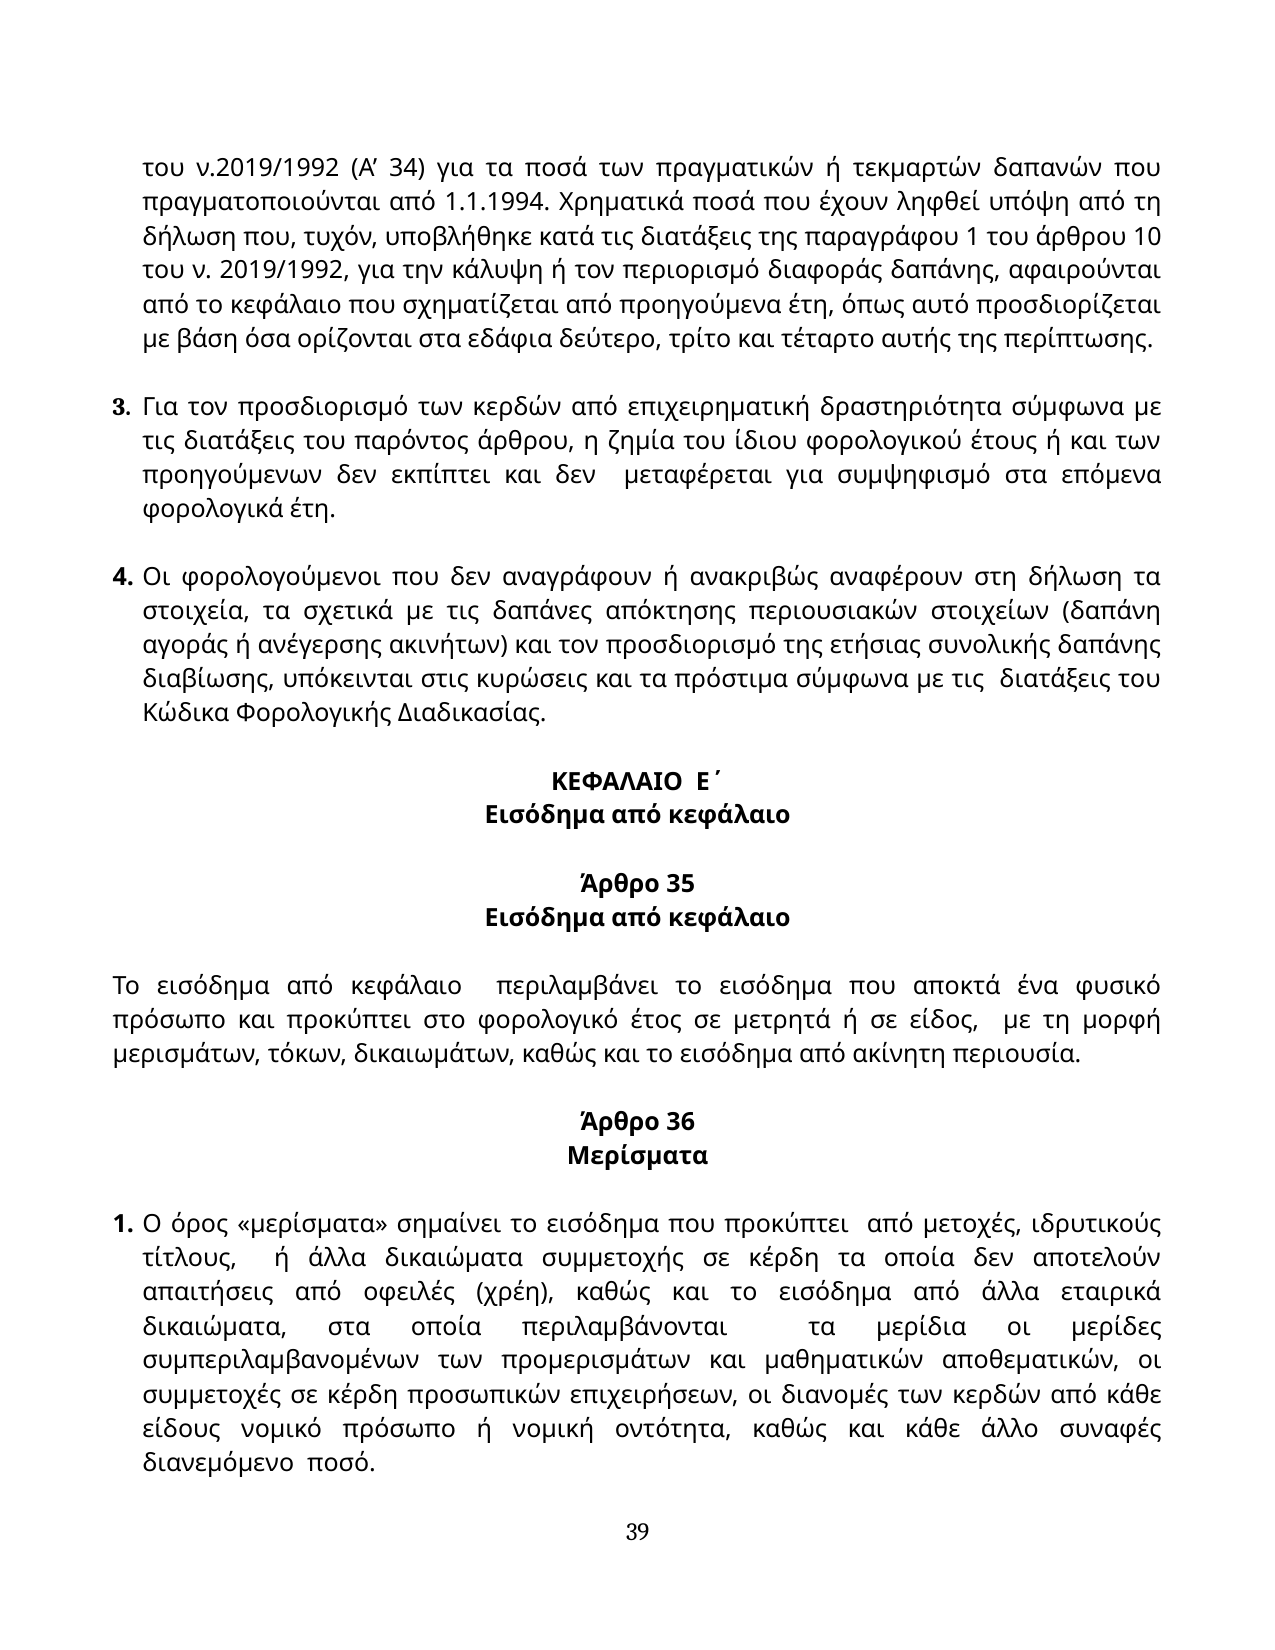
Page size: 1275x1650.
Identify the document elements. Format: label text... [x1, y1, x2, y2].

list Ο όρος «μερίσματα» σημαίνει το εισόδημα που προκύπτει από μετοχές, ιδρυτικούς τίτλους, ή άλλα δικαιώματα συμμετοχής σε κέρδη τα οποία δεν αποτελούν απαιτήσεις από οφειλές (χρέη), καθώς και το εισόδημα από άλλα εταιρικά δικαιώματα, στα οποία περιλαμβάνονται τα μερίδια οι μερίδες συμπεριλαμβανομένων των προμερισμάτων και μαθηματικών αποθεματικών, οι συμμετοχές σε κέρδη προσωπικών επιχειρήσεων, οι διανομές των κερδών από κάθε είδους νομικό πρόσωπο ή νομική οντότητα, καθώς και κάθε άλλο συναφές διανεμόμενο ποσό. [112, 1206, 1162, 1478]
text Μερίσματα [112, 1138, 1162, 1172]
text Εισόδημα από κεφάλαιο [112, 899, 1162, 933]
list Για τον προσδιορισμό των κερδών από επιχειρηματική δραστηριότητα σύμφωνα με τις διατάξεις του παρόντος άρθρου, η ζημία του ίδιου φορολογικού έτους ή και των προηγούμενων δεν εκπίπτει και δεν μεταφέρεται για συμψηφισμό στα επόμενα φορολογικά έτη. [112, 388, 1162, 525]
text Άρθρο 35 [112, 865, 1162, 899]
text Εισόδημα από κεφάλαιο [112, 797, 1162, 831]
text ΚΕΦΑΛΑΙΟ Ε΄ [112, 763, 1162, 797]
text Άρθρο 36 [112, 1104, 1162, 1138]
text Το εισόδημα από κεφάλαιο περιλαμβάνει το εισόδημα που αποκτά ένα φυσικό πρόσωπο και προκύπτει στο φορολογικό έτος σε μετρητά ή σε είδος, με τη μορφή μερισμάτων, τόκων, δικαιωμάτων, καθώς και το εισόδημα από ακίνητη περιουσία. [112, 967, 1162, 1070]
text του ν.2019/1992 (Α’ 34) για τα ποσά των πραγματικών ή τεκμαρτών δαπανών που πραγματοποιούνται από 1.1.1994. Χρηματικά ποσά που έχουν ληφθεί υπόψη από τη δήλωση που, τυχόν, υποβλήθηκε κατά τις διατάξεις της παραγράφου 1 του άρθρου 10 του ν. 2019/1992, για την κάλυψη ή τον περιορισμό διαφοράς δαπάνης, αφαιρούνται από το κεφάλαιο που σχηματίζεται από προηγούμενα έτη, όπως αυτό προσδιορίζεται με βάση όσα ορίζονται στα εδάφια δεύτερο, τρίτο και τέταρτο αυτής της περίπτωσης. [142, 150, 1162, 354]
list Οι φορολογούμενοι που δεν αναγράφουν ή ανακριβώς αναφέρουν στη δήλωση τα στοιχεία, τα σχετικά με τις δαπάνες απόκτησης περιουσιακών στοιχείων (δαπάνη αγοράς ή ανέγερσης ακινήτων) και τον προσδιορισμό της ετήσιας συνολικής δαπάνης διαβίωσης, υπόκεινται στις κυρώσεις και τα πρόστιμα σύμφωνα με τις διατάξεις του Κώδικα Φορολογικής Διαδικασίας. [112, 559, 1162, 729]
